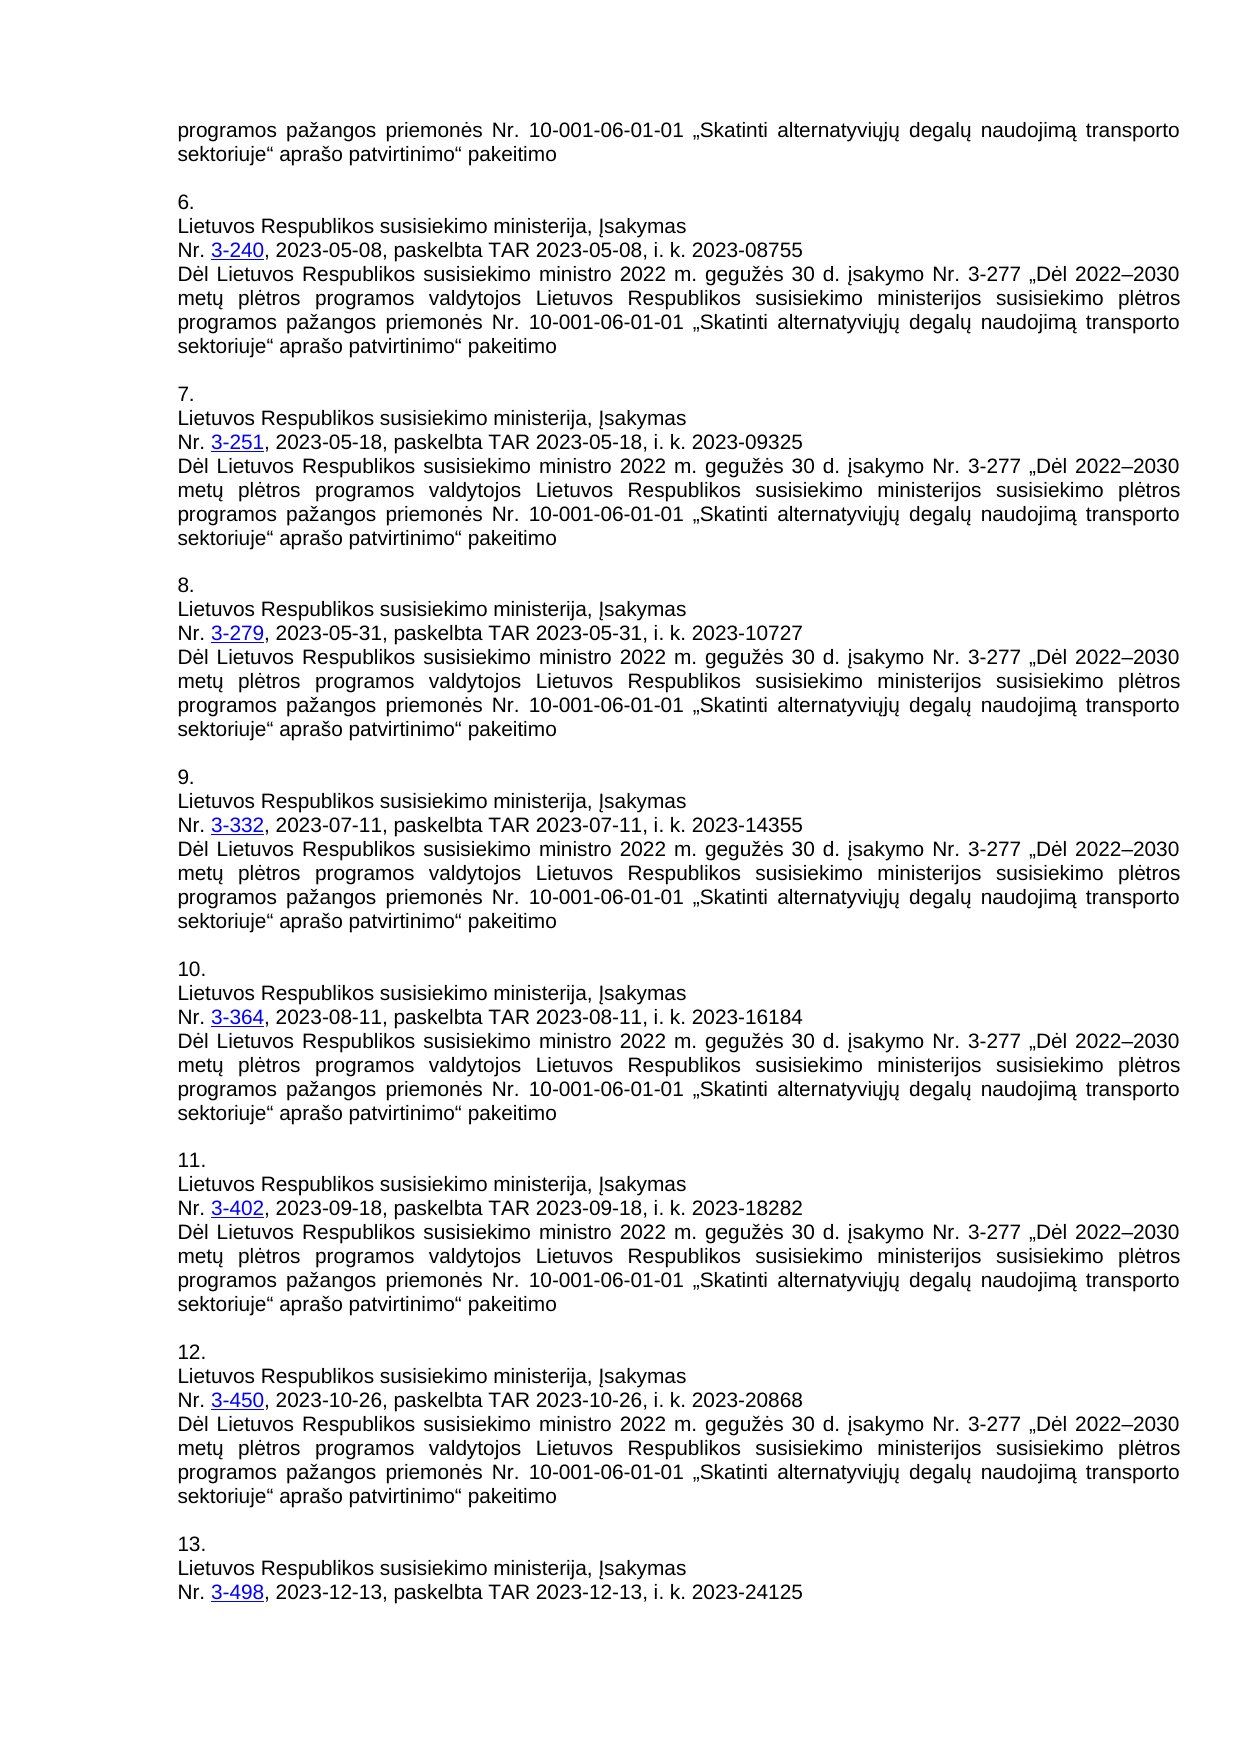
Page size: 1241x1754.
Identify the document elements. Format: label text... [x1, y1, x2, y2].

text 11. [177, 1148, 1181, 1172]
text programos pažangos priemonės Nr. 10-001-06-01-01 „Skatinti alternatyviųjų degalų naudojimą transporto sektoriuje“ aprašo patvirtinimo“ pakeitimo [177, 118, 1181, 166]
text Nr. 3-402, 2023-09-18, paskelbta TAR 2023-09-18, i. k. 2023-18282 [177, 1196, 1181, 1220]
text Nr. 3-251, 2023-05-18, paskelbta TAR 2023-05-18, i. k. 2023-09325 [177, 429, 1181, 453]
text Dėl Lietuvos Respublikos susisiekimo ministro 2022 m. gegužės 30 d. įsakymo Nr. 3-277 „Dėl 2022–2030 metų plėtros programos valdytojos Lietuvos Respublikos susisiekimo ministerijos susisiekimo plėtros programos pažangos priemonės Nr. 10-001-06-01-01 „Skatinti alternatyviųjų degalų naudojimą transporto sektoriuje“ aprašo patvirtinimo“ pakeitimo [177, 262, 1181, 358]
text 13. [177, 1532, 1181, 1556]
text Lietuvos Respublikos susisiekimo ministerija, Įsakymas [177, 1556, 1181, 1579]
text Lietuvos Respublikos susisiekimo ministerija, Įsakymas [177, 597, 1181, 621]
text 9. [177, 765, 1181, 789]
text 7. [177, 382, 1181, 406]
text Dėl Lietuvos Respublikos susisiekimo ministro 2022 m. gegužės 30 d. įsakymo Nr. 3-277 „Dėl 2022–2030 metų plėtros programos valdytojos Lietuvos Respublikos susisiekimo ministerijos susisiekimo plėtros programos pažangos priemonės Nr. 10-001-06-01-01 „Skatinti alternatyviųjų degalų naudojimą transporto sektoriuje“ aprašo patvirtinimo“ pakeitimo [177, 453, 1181, 549]
text 6. [177, 190, 1181, 214]
text Lietuvos Respublikos susisiekimo ministerija, Įsakymas [177, 214, 1181, 238]
text Lietuvos Respublikos susisiekimo ministerija, Įsakymas [177, 406, 1181, 429]
text Lietuvos Respublikos susisiekimo ministerija, Įsakymas [177, 789, 1181, 813]
text Nr. 3-498, 2023-12-13, paskelbta TAR 2023-12-13, i. k. 2023-24125 [177, 1579, 1181, 1603]
text Nr. 3-279, 2023-05-31, paskelbta TAR 2023-05-31, i. k. 2023-10727 [177, 621, 1181, 645]
text Nr. 3-364, 2023-08-11, paskelbta TAR 2023-08-11, i. k. 2023-16184 [177, 1004, 1181, 1028]
text Lietuvos Respublikos susisiekimo ministerija, Įsakymas [177, 1172, 1181, 1196]
text Nr. 3-450, 2023-10-26, paskelbta TAR 2023-10-26, i. k. 2023-20868 [177, 1388, 1181, 1412]
text Dėl Lietuvos Respublikos susisiekimo ministro 2022 m. gegužės 30 d. įsakymo Nr. 3-277 „Dėl 2022–2030 metų plėtros programos valdytojos Lietuvos Respublikos susisiekimo ministerijos susisiekimo plėtros programos pažangos priemonės Nr. 10-001-06-01-01 „Skatinti alternatyviųjų degalų naudojimą transporto sektoriuje“ aprašo patvirtinimo“ pakeitimo [177, 1412, 1181, 1508]
text Dėl Lietuvos Respublikos susisiekimo ministro 2022 m. gegužės 30 d. įsakymo Nr. 3-277 „Dėl 2022–2030 metų plėtros programos valdytojos Lietuvos Respublikos susisiekimo ministerijos susisiekimo plėtros programos pažangos priemonės Nr. 10-001-06-01-01 „Skatinti alternatyviųjų degalų naudojimą transporto sektoriuje“ aprašo patvirtinimo“ pakeitimo [177, 645, 1181, 741]
text Dėl Lietuvos Respublikos susisiekimo ministro 2022 m. gegužės 30 d. įsakymo Nr. 3-277 „Dėl 2022–2030 metų plėtros programos valdytojos Lietuvos Respublikos susisiekimo ministerijos susisiekimo plėtros programos pažangos priemonės Nr. 10-001-06-01-01 „Skatinti alternatyviųjų degalų naudojimą transporto sektoriuje“ aprašo patvirtinimo“ pakeitimo [177, 1220, 1181, 1316]
text Lietuvos Respublikos susisiekimo ministerija, Įsakymas [177, 1364, 1181, 1388]
text Nr. 3-240, 2023-05-08, paskelbta TAR 2023-05-08, i. k. 2023-08755 [177, 238, 1181, 262]
text Lietuvos Respublikos susisiekimo ministerija, Įsakymas [177, 981, 1181, 1004]
text Dėl Lietuvos Respublikos susisiekimo ministro 2022 m. gegužės 30 d. įsakymo Nr. 3-277 „Dėl 2022–2030 metų plėtros programos valdytojos Lietuvos Respublikos susisiekimo ministerijos susisiekimo plėtros programos pažangos priemonės Nr. 10-001-06-01-01 „Skatinti alternatyviųjų degalų naudojimą transporto sektoriuje“ aprašo patvirtinimo“ pakeitimo [177, 1028, 1181, 1124]
text 8. [177, 573, 1181, 597]
text Dėl Lietuvos Respublikos susisiekimo ministro 2022 m. gegužės 30 d. įsakymo Nr. 3-277 „Dėl 2022–2030 metų plėtros programos valdytojos Lietuvos Respublikos susisiekimo ministerijos susisiekimo plėtros programos pažangos priemonės Nr. 10-001-06-01-01 „Skatinti alternatyviųjų degalų naudojimą transporto sektoriuje“ aprašo patvirtinimo“ pakeitimo [177, 837, 1181, 933]
text Nr. 3-332, 2023-07-11, paskelbta TAR 2023-07-11, i. k. 2023-14355 [177, 813, 1181, 837]
text 12. [177, 1340, 1181, 1364]
text 10. [177, 957, 1181, 981]
